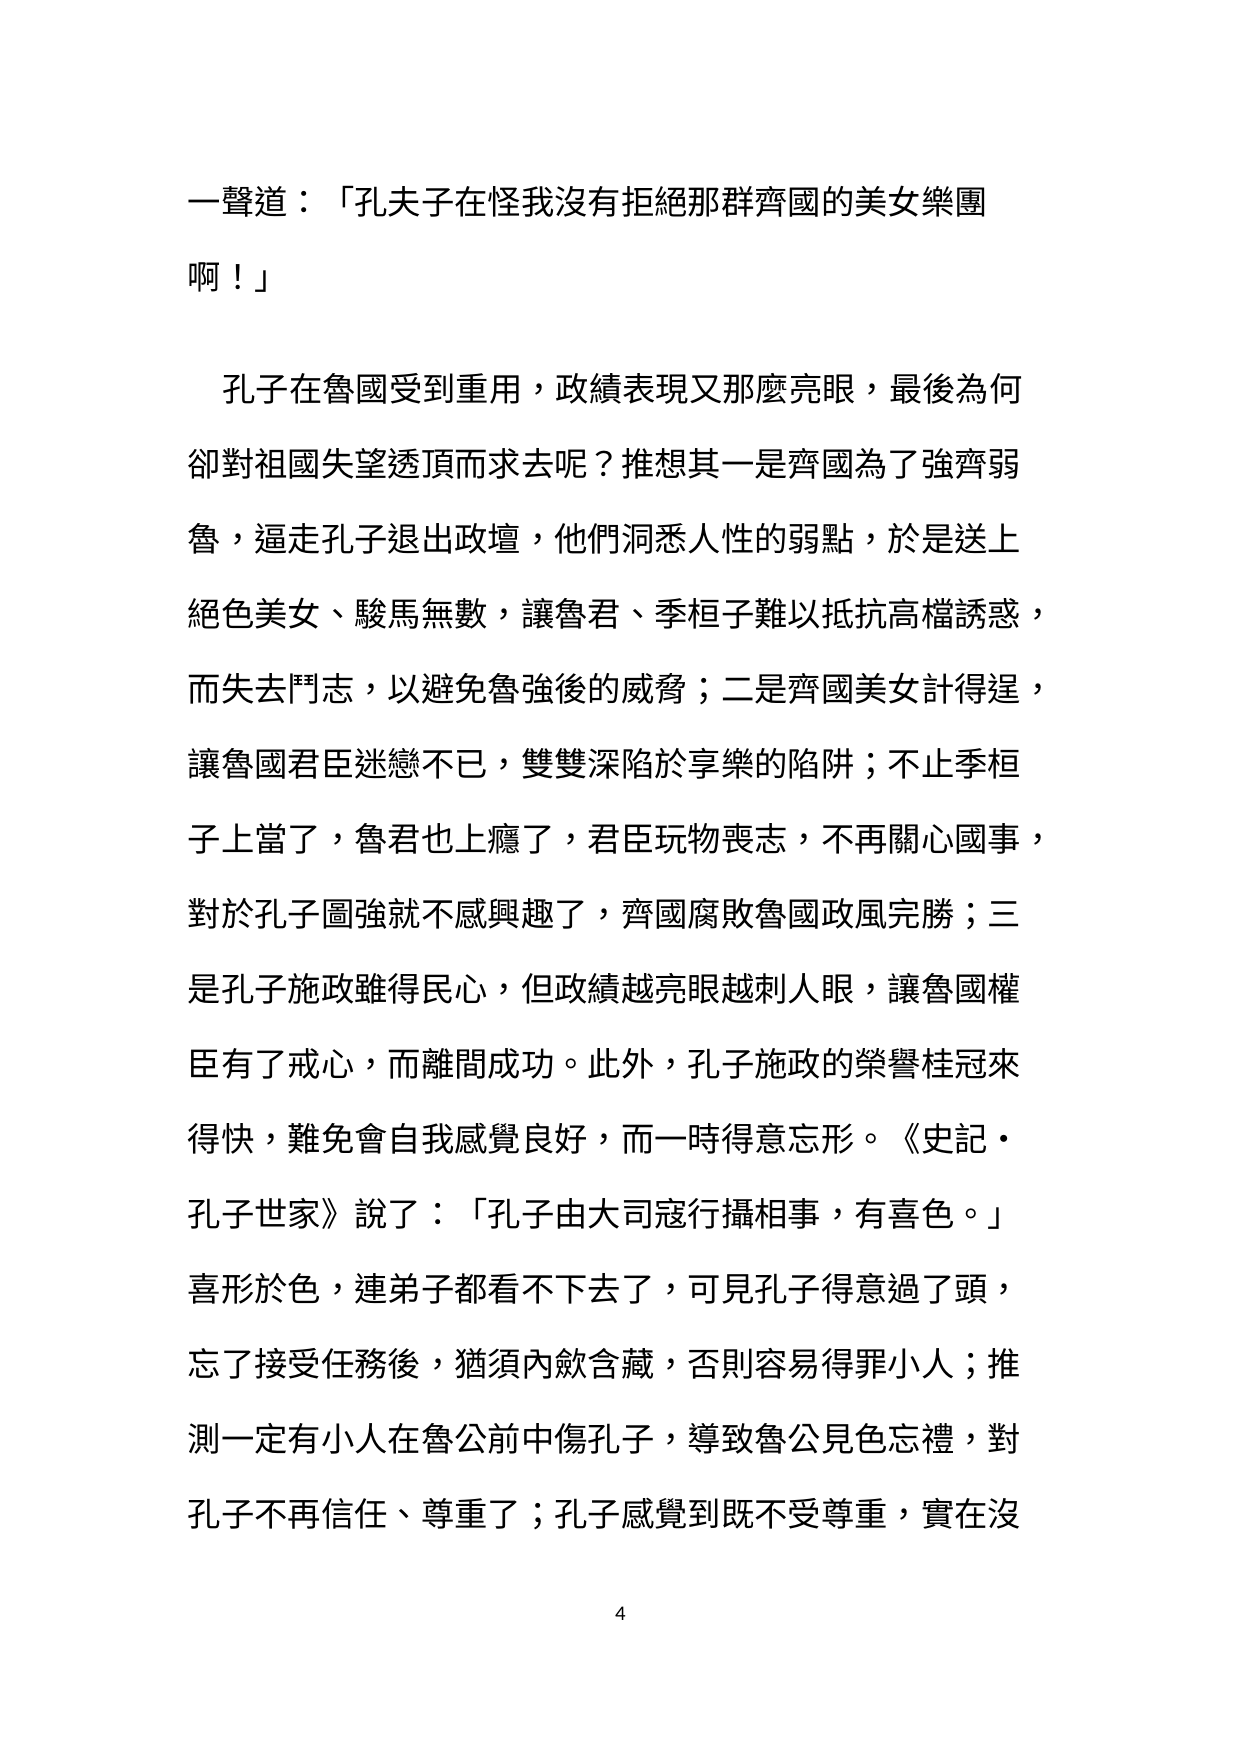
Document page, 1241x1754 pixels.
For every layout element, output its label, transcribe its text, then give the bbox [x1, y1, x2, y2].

text 孔子在魯國受到重用，政績表現又那麼亮眼，最後為何卻對祖國失望透頂而求去呢？推想其一是齊國為了強齊弱魯，逼走孔子退出政壇，他們洞悉人性的弱點，於是送上絕色美女、駿馬無數，讓魯君、季桓子難以抵抗高檔誘惑，而失去鬥志，以避免魯強後的威脅；二是齊國美女計得逞，讓魯國君臣迷戀不已，雙雙深陷於享樂的陷阱；不止季桓子上當了，魯君也上癮了，君臣玩物喪志，不再關心國事，對於孔子圖強就不感興趣了，齊國腐敗魯國政風完勝；三是孔子施政雖得民心，但政績越亮眼越刺人眼，讓魯國權臣有了戒心，而離間成功。此外，孔子施政的榮譽桂冠來得快，難免會自我感覺良好，而一時得意忘形。《史記•孔子世家》說了：「孔子由大司寇行攝相事，有喜色。」喜形於色，連弟子都看不下去了，可見孔子得意過了頭，忘了接受任務後，猶須內歛含藏，否則容易得罪小人；推測一定有小人在魯公前中傷孔子，導致魯公見色忘禮，對孔子不再信任、尊重了；孔子感覺到既不受尊重，實在沒 [187, 350, 1053, 1550]
text 一聲道：「孔夫子在怪我沒有拒絕那群齊國的美女樂團啊！」 [187, 162, 1053, 312]
